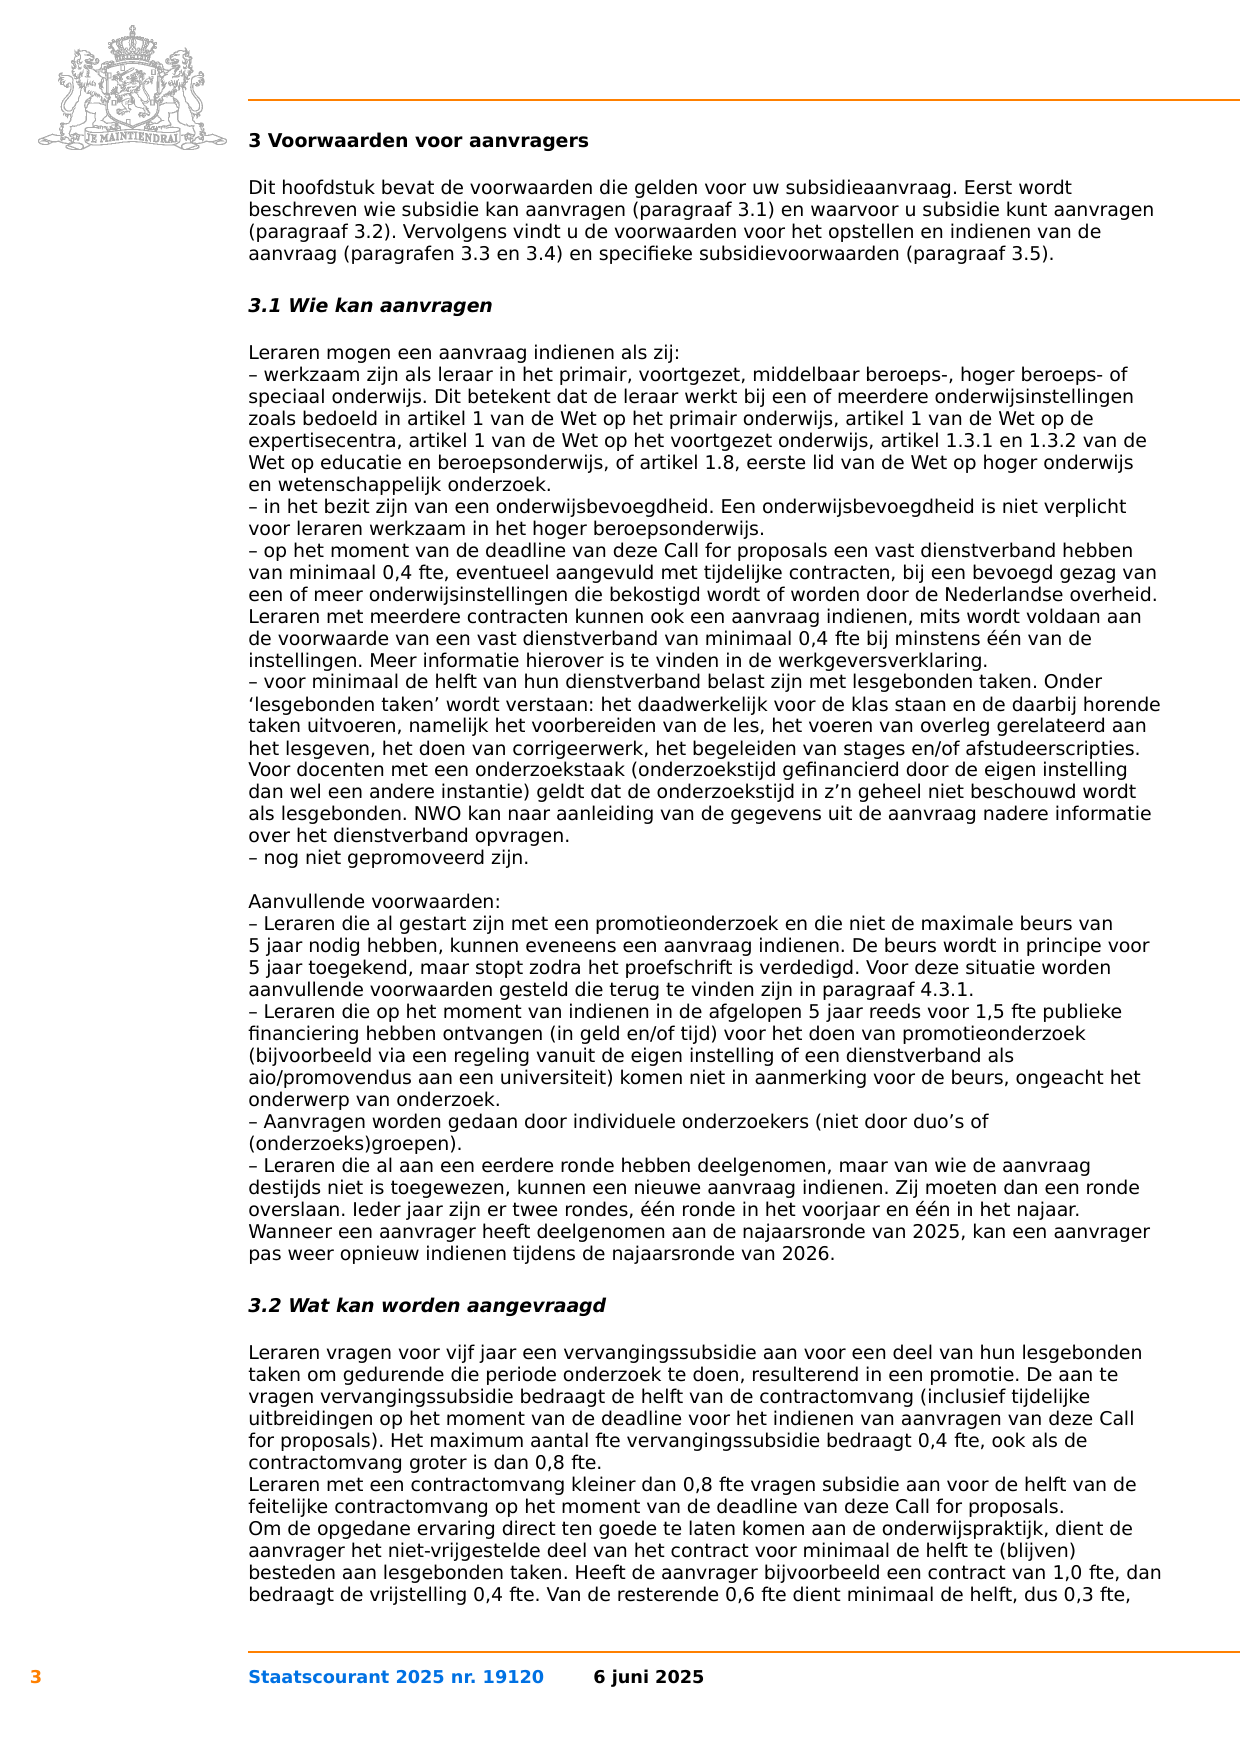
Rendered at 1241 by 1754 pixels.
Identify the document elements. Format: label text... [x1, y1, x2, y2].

subtitle 3.2 Wat kan worden aangevraagd [248, 1295, 1163, 1317]
text – in het bezit zijn van een onderwijsbevoegdheid. Een onderwijsbevoegdheid is niet verplicht voor leraren werkzaam in het hoger beroepsonderwijs. [248, 496, 1163, 539]
text – nog niet gepromoveerd zijn. [248, 847, 1163, 869]
text Leraren mogen een aanvraag indienen als zij: [248, 342, 1163, 364]
text – voor minimaal de helft van hun dienstverband belast zijn met lesgebonden taken. Onder ‘lesgebonden taken’ wordt verstaan: het daadwerkelijk voor de klas staan en de daarbij horende taken uitvoeren, namelijk het voorbereiden van de les, het voeren van overleg gerelateerd aan het lesgeven, het doen van corrigeerwerk, het begeleiden van stages en/of afstudeerscripties. Voor docenten met een onderzoekstaak (onderzoekstijd gefinancierd door de eigen instelling dan wel een andere instantie) geldt dat de onderzoekstijd in z’n geheel niet beschouwd wordt als lesgebonden. NWO kan naar aanleiding van de gegevens uit de aanvraag nadere informatie over het dienstverband opvragen. [248, 671, 1163, 847]
text – op het moment van de deadline van deze Call for proposals een vast dienstverband hebben van minimaal 0,4 fte, eventueel aangevuld met tijdelijke contracten, bij een bevoegd gezag van een of meer onderwijsinstellingen die bekostigd wordt of worden door de Nederlandse overheid. Leraren met meerdere contracten kunnen ook een aanvraag indienen, mits wordt voldaan aan de voorwaarde van een vast dienstverband van minimaal 0,4 fte bij minstens één van de instellingen. Meer informatie hierover is te vinden in de werkgeversverklaring. [248, 539, 1163, 671]
text – Leraren die al aan een eerdere ronde hebben deelgenomen, maar van wie de aanvraag destijds niet is toegewezen, kunnen een nieuwe aanvraag indienen. Zij moeten dan een ronde overslaan. Ieder jaar zijn er twee rondes, één ronde in het voorjaar en één in het najaar. Wanneer een aanvrager heeft deelgenomen aan de najaarsronde van 2025, kan een aanvrager pas weer opnieuw indienen tijdens de najaarsronde van 2026. [248, 1155, 1163, 1265]
text Aanvullende voorwaarden: [248, 891, 1163, 913]
text Leraren vragen voor vijf jaar een vervangingssubsidie aan voor een deel van hun lesgebonden taken om gedurende die periode onderzoek te doen, resulterend in een promotie. De aan te vragen vervangingssubsidie bedraagt de helft van de contractomvang (inclusief tijdelijke uitbreidingen op het moment van de deadline voor het indienen van aanvragen van deze Call for proposals). Het maximum aantal fte vervangingssubsidie bedraagt 0,4 fte, ook als de contractomvang groter is dan 0,8 fte. [248, 1342, 1163, 1474]
text Dit hoofdstuk bevat de voorwaarden die gelden voor uw subsidieaanvraag. Eerst wordt beschreven wie subsidie kan aanvragen (paragraaf 3.1) en waarvoor u subsidie kunt aanvragen (paragraaf 3.2). Vervolgens vindt u de voorwaarden voor het opstellen en indienen van de aanvraag (paragrafen 3.3 en 3.4) en specifieke subsidievoorwaarden (paragraaf 3.5). [248, 177, 1163, 265]
subtitle 3 Voorwaarden voor aanvragers [248, 130, 1163, 152]
text – Leraren die al gestart zijn met een promotieonderzoek en die niet de maximale beurs van 5 jaar nodig hebben, kunnen eveneens een aanvraag indienen. De beurs wordt in principe voor 5 jaar toegekend, maar stopt zodra het proefschrift is verdedigd. Voor deze situatie worden aanvullende voorwaarden gesteld die terug te vinden zijn in paragraaf 4.3.1. [248, 913, 1163, 1001]
picture [38, 25, 227, 150]
text – Aanvragen worden gedaan door individuele onderzoekers (niet door duo’s of (onderzoeks)groepen). [248, 1111, 1163, 1155]
text Leraren met een contractomvang kleiner dan 0,8 fte vragen subsidie aan voor de helft van de feitelijke contractomvang op het moment van de deadline van deze Call for proposals. [248, 1474, 1163, 1518]
text Om de opgedane ervaring direct ten goede te laten komen aan de onderwijspraktijk, dient de aanvrager het niet-vrijgestelde deel van het contract voor minimaal de helft te (blijven) besteden aan lesgebonden taken. Heeft de aanvrager bijvoorbeeld een contract van 1,0 fte, dan bedraagt de vrijstelling 0,4 fte. Van de resterende 0,6 fte dient minimaal de helft, dus 0,3 fte, [248, 1518, 1163, 1606]
text – werkzaam zijn als leraar in het primair, voortgezet, middelbaar beroeps-, hoger beroeps- of speciaal onderwijs. Dit betekent dat de leraar werkt bij een of meerdere onderwijsinstellingen zoals bedoeld in artikel 1 van de Wet op het primair onderwijs, artikel 1 van de Wet op de expertisecentra, artikel 1 van de Wet op het voortgezet onderwijs, artikel 1.3.1 en 1.3.2 van de Wet op educatie en beroepsonderwijs, of artikel 1.8, eerste lid van de Wet op hoger onderwijs en wetenschappelijk onderzoek. [248, 364, 1163, 496]
text – Leraren die op het moment van indienen in de afgelopen 5 jaar reeds voor 1,5 fte publieke financiering hebben ontvangen (in geld en/of tijd) voor het doen van promotieonderzoek (bijvoorbeeld via een regeling vanuit de eigen instelling of een dienstverband als aio/promovendus aan een universiteit) komen niet in aanmerking voor de beurs, ongeacht het onderwerp van onderzoek. [248, 1001, 1163, 1111]
subtitle 3.1 Wie kan aanvragen [248, 295, 1163, 317]
